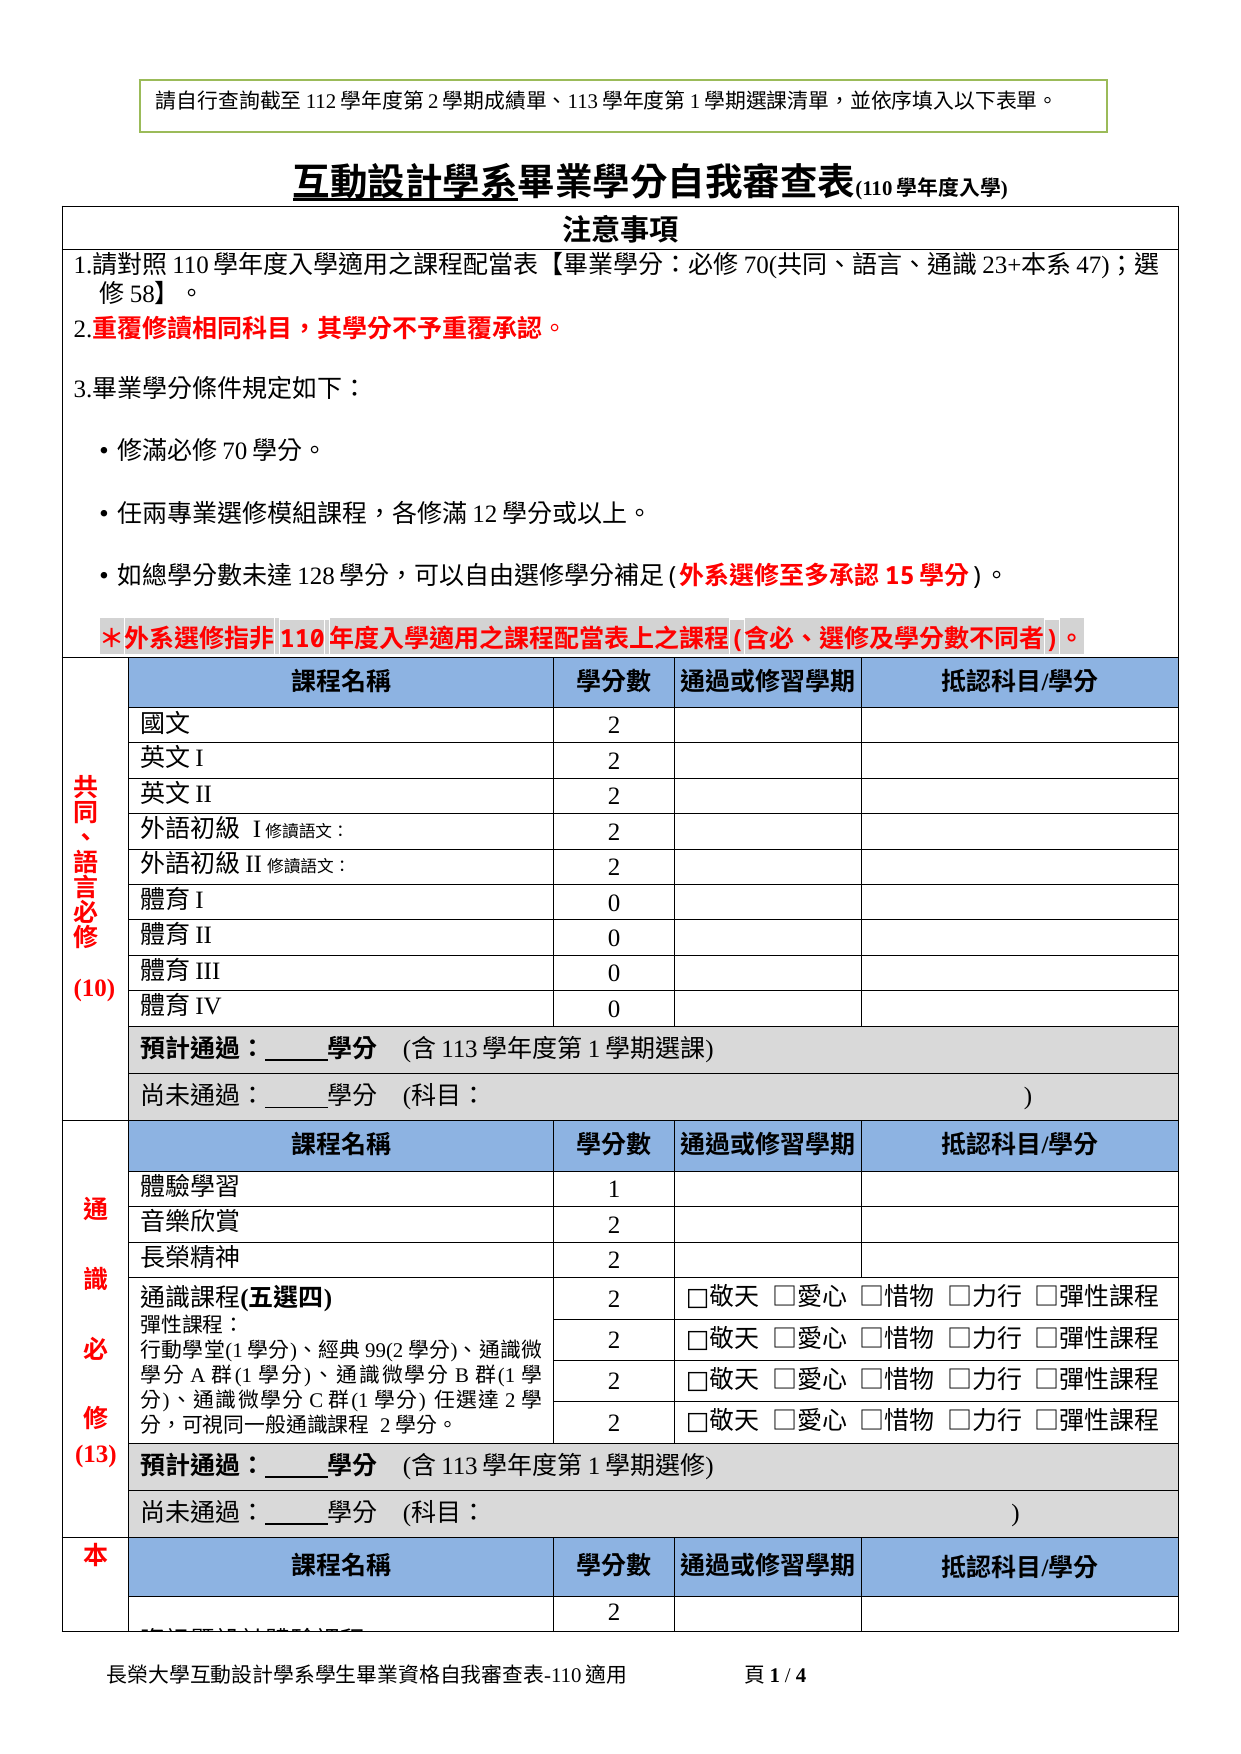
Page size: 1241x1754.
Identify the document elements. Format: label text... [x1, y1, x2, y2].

table_cell [862, 779, 1178, 813]
table_cell [862, 743, 1178, 778]
table_cell 2 [554, 1361, 674, 1401]
table_cell [675, 885, 861, 919]
table_cell 通識課程(五選四) 彈性課程： 行動學堂(1學分)、經典99(2學分)、通識微學分A群(1學分)、通識微學分B群(1學分)、通識微學分C群(1學分) 任選達2學分，可視同一般通識課程 2 學分。 [129, 1278, 553, 1442]
table_cell [862, 814, 1178, 848]
table_cell 2 [554, 743, 674, 778]
table_cell 2 [554, 1207, 674, 1242]
table_cell [675, 850, 861, 884]
table_cell 體驗學習 [129, 1172, 553, 1206]
table_cell 0 [554, 920, 674, 955]
table_cell 共 同 、 語言 必 修 (10) [63, 658, 128, 1120]
table_cell 英文I [129, 743, 553, 778]
text 互動設計學系畢業學分自我審查表(110學年度入學) [106, 151, 1194, 206]
table_cell [675, 920, 861, 955]
table_cell 課程名稱 [129, 1121, 553, 1171]
table_cell □敬天 □愛心 □惜物 □力行 □彈性課程 [675, 1402, 1178, 1442]
table_cell 抵認科目/學分 [862, 658, 1178, 707]
table_cell 2 [554, 1597, 674, 1631]
table_cell 國文 [129, 708, 553, 742]
table_cell 抵認科目/學分 [862, 1538, 1178, 1596]
table_cell 2 [554, 708, 674, 742]
table_cell 體育IV [129, 991, 553, 1026]
table_cell [675, 779, 861, 813]
table_cell 體育II [129, 920, 553, 955]
table_cell 1 [554, 1172, 674, 1206]
table_cell 課程名稱 [129, 1538, 553, 1596]
table_cell □敬天 □愛心 □惜物 □力行 □彈性課程 [675, 1361, 1178, 1401]
table_header 注意事項 [63, 207, 1178, 249]
table_cell 外語初級II修讀語文： [129, 850, 553, 884]
table_cell 1.請對照110學年度入學適用之課程配當表【畢業學分：必修70(共同、語言、通識23+本系47)；選修58】。 2.重覆修讀相同科目，其學分不予重覆承認。 3.畢業學分條件規定如下： 修滿必修70學分。 任兩專業選修模組課程，各修滿12學分或以上。 如總學分數未達128學分，可以自由選修學分補足(外系選修至多承認15學分)。 ＊外系選修指非110年度入學適用之課程配當表上之課程(含必、選修及學分數不同者)。 [63, 250, 1178, 657]
table_cell [862, 708, 1178, 742]
table_cell [675, 956, 861, 990]
table_cell [862, 1172, 1178, 1206]
table_cell [675, 1207, 861, 1242]
table_cell [675, 1597, 861, 1631]
table_cell 課程名稱 [129, 658, 553, 707]
table_cell □敬天 □愛心 □惜物 □力行 □彈性課程 [675, 1320, 1178, 1360]
table_cell 抵認科目/學分 [862, 1121, 1178, 1171]
table_cell [862, 956, 1178, 990]
table_cell 體育I [129, 885, 553, 919]
table_cell 音樂欣賞 [129, 1207, 553, 1242]
table_cell [862, 1207, 1178, 1242]
table_cell [862, 920, 1178, 955]
table_cell 學分數 [554, 1538, 674, 1596]
table_cell [862, 850, 1178, 884]
table_cell [862, 991, 1178, 1026]
table_cell [675, 708, 861, 742]
table_cell 外語初級 I 修讀語文： [129, 814, 553, 848]
table_cell 通 識 必 修 (13) [63, 1121, 128, 1537]
table_cell 尚未通過： 學分 (科目： ) [129, 1491, 1178, 1537]
table_cell 2 [554, 1243, 674, 1277]
table_cell [862, 885, 1178, 919]
table_cell 通過或修習學期 [675, 1538, 861, 1596]
table_cell 通過或修習學期 [675, 1121, 861, 1171]
table_cell 0 [554, 956, 674, 990]
table_cell 學分數 [554, 1121, 674, 1171]
table_cell 0 [554, 885, 674, 919]
table_cell 0 [554, 991, 674, 1026]
table_cell [862, 1597, 1178, 1631]
table_cell [675, 1172, 861, 1206]
table_cell 尚未通過： 學分 (科目： ) [129, 1074, 1178, 1120]
table_cell 預計通過： 學分 (含113學年度第1學期選課) [129, 1027, 1178, 1073]
table_cell 英文II [129, 779, 553, 813]
table_cell 通過或修習學期 [675, 658, 861, 707]
table_cell [675, 743, 861, 778]
table_cell [862, 1243, 1178, 1277]
table_cell 2 [554, 1278, 674, 1318]
table_cell 2 [554, 1402, 674, 1442]
table_cell [675, 1243, 861, 1277]
text 請自行查詢截至112學年度第2學期成績單、113學年度第1學期選課清單，並依序填入以下表單。 [156, 89, 1091, 114]
table_cell 本 [63, 1538, 128, 1631]
table_cell □敬天 □愛心 □惜物 □力行 □彈性課程 [675, 1278, 1178, 1318]
table_cell [675, 814, 861, 848]
table_cell 體育III [129, 956, 553, 990]
table_cell 資訊暨設計體驗課程 [129, 1597, 553, 1631]
table_cell 2 [554, 779, 674, 813]
table_cell 長榮精神 [129, 1243, 553, 1277]
table_cell 學分數 [554, 658, 674, 707]
table_cell 預計通過： 學分 (含113學年度第1學期選修) [129, 1444, 1178, 1490]
table_cell [675, 991, 861, 1026]
table_cell 2 [554, 850, 674, 884]
table_cell 2 [554, 814, 674, 848]
table_cell 2 [554, 1320, 674, 1360]
